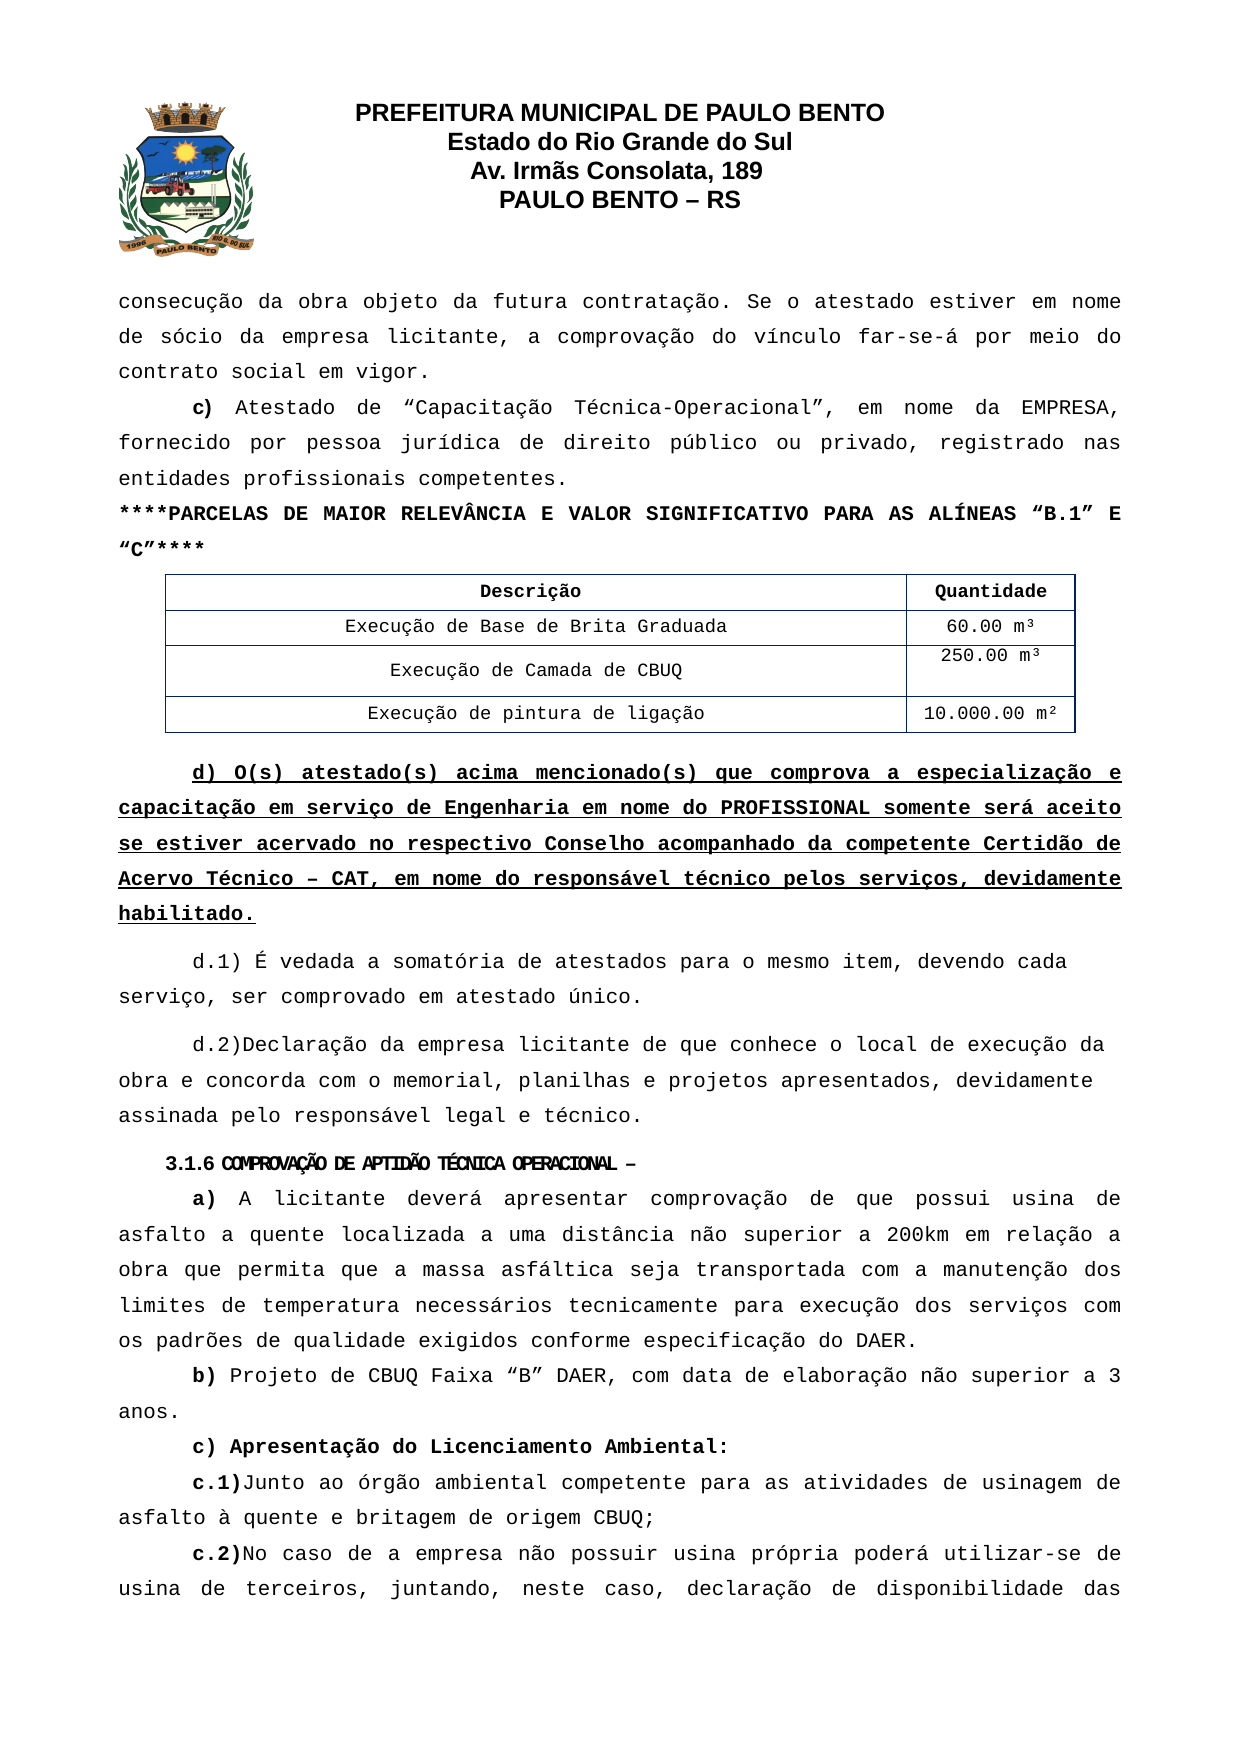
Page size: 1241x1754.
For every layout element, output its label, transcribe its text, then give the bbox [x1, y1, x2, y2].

text c) Apresentação do Licenciamento Ambiental: [118, 1436, 1122, 1460]
text d) O(s) atestado(s) acima mencionado(s) que comprova a especialização e capacitação em serviço de Engenharia em nome do PROFISSIONAL somente será aceito [118, 762, 1122, 817]
table_cell Execução de Base de Brita Graduada [166, 611, 906, 645]
text consecução da obra objeto da futura contratação. Se o atestado estiver em nome de sócio da empresa licitante, a comprovação do vínculo far-se-á por meio do contrato social em vigor. [118, 291, 1122, 385]
text b) Projeto de CBUQ Faixa “B” DAER, com data de elaboração não superior a 3 anos. [118, 1366, 1122, 1424]
text ****PARCELAS DE MAIOR RELEVÂNCIA E VALOR SIGNIFICATIVO PARA AS ALÍNEAS “B.1” E “C”**** [118, 503, 1122, 562]
text c) Atestado de “Capacitação Técnica-Operacional”, em nome da EMPRESA, fornecido por pessoa jurídica de direito público ou privado, registrado nas entidades profissionais competentes. [118, 397, 1122, 491]
text d.2)Declaração da empresa licitante de que conhece o local de execução da obra e concorda com o memorial, planilhas e projetos apresentados, devidamente assinada pelo responsável legal e técnico. [118, 1034, 1122, 1129]
table_cell 10.000.00 m² [907, 697, 1074, 732]
text c.2)No caso de a empresa não possuir usina própria poderá utilizar-se de usina de terceiros, juntando, neste caso, declaração de disponibilidade das [118, 1543, 1122, 1602]
table_header Descrição [166, 575, 906, 609]
table_cell Execução de Camada de CBUQ [166, 646, 906, 696]
text a) A licitante deverá apresentar comprovação de que possui usina de asfalto a quente localizada a uma distância não superior a 200km em relação a obra que permita que a massa asfáltica seja transportada com a manutenção dos limites de temperatura necessários tecnicamente para execução dos serviços com os padrões de qualidade exigidos conforme especificação do DAER. [118, 1188, 1122, 1354]
table_header Quantidade [907, 575, 1074, 609]
table_cell 250.00 m³ [907, 646, 1074, 696]
text c.1)Junto ao órgão ambiental competente para as atividades de usinagem de asfalto à quente e britagem de origem CBUQ; [118, 1472, 1122, 1531]
picture [118, 101, 254, 257]
text d.1) É vedada a somatória de atestados para o mesmo item, devendo cada serviço, ser comprovado em atestado único. [118, 951, 1122, 1010]
text habilitado. [118, 889, 1122, 927]
text se estiver acervado no respectivo Conselho acompanhado da competente Certidão de Acervo Técnico – CAT, em nome do responsável técnico pelos serviços, devidamente [118, 818, 1122, 887]
table_cell 60.00 m³ [907, 611, 1074, 645]
table_cell Execução de pintura de ligação [166, 697, 906, 732]
subtitle 3.1.6 COMPROVAÇÃO DE APTIDÃO TÉCNICA OPERACIONAL – [118, 1153, 1089, 1177]
